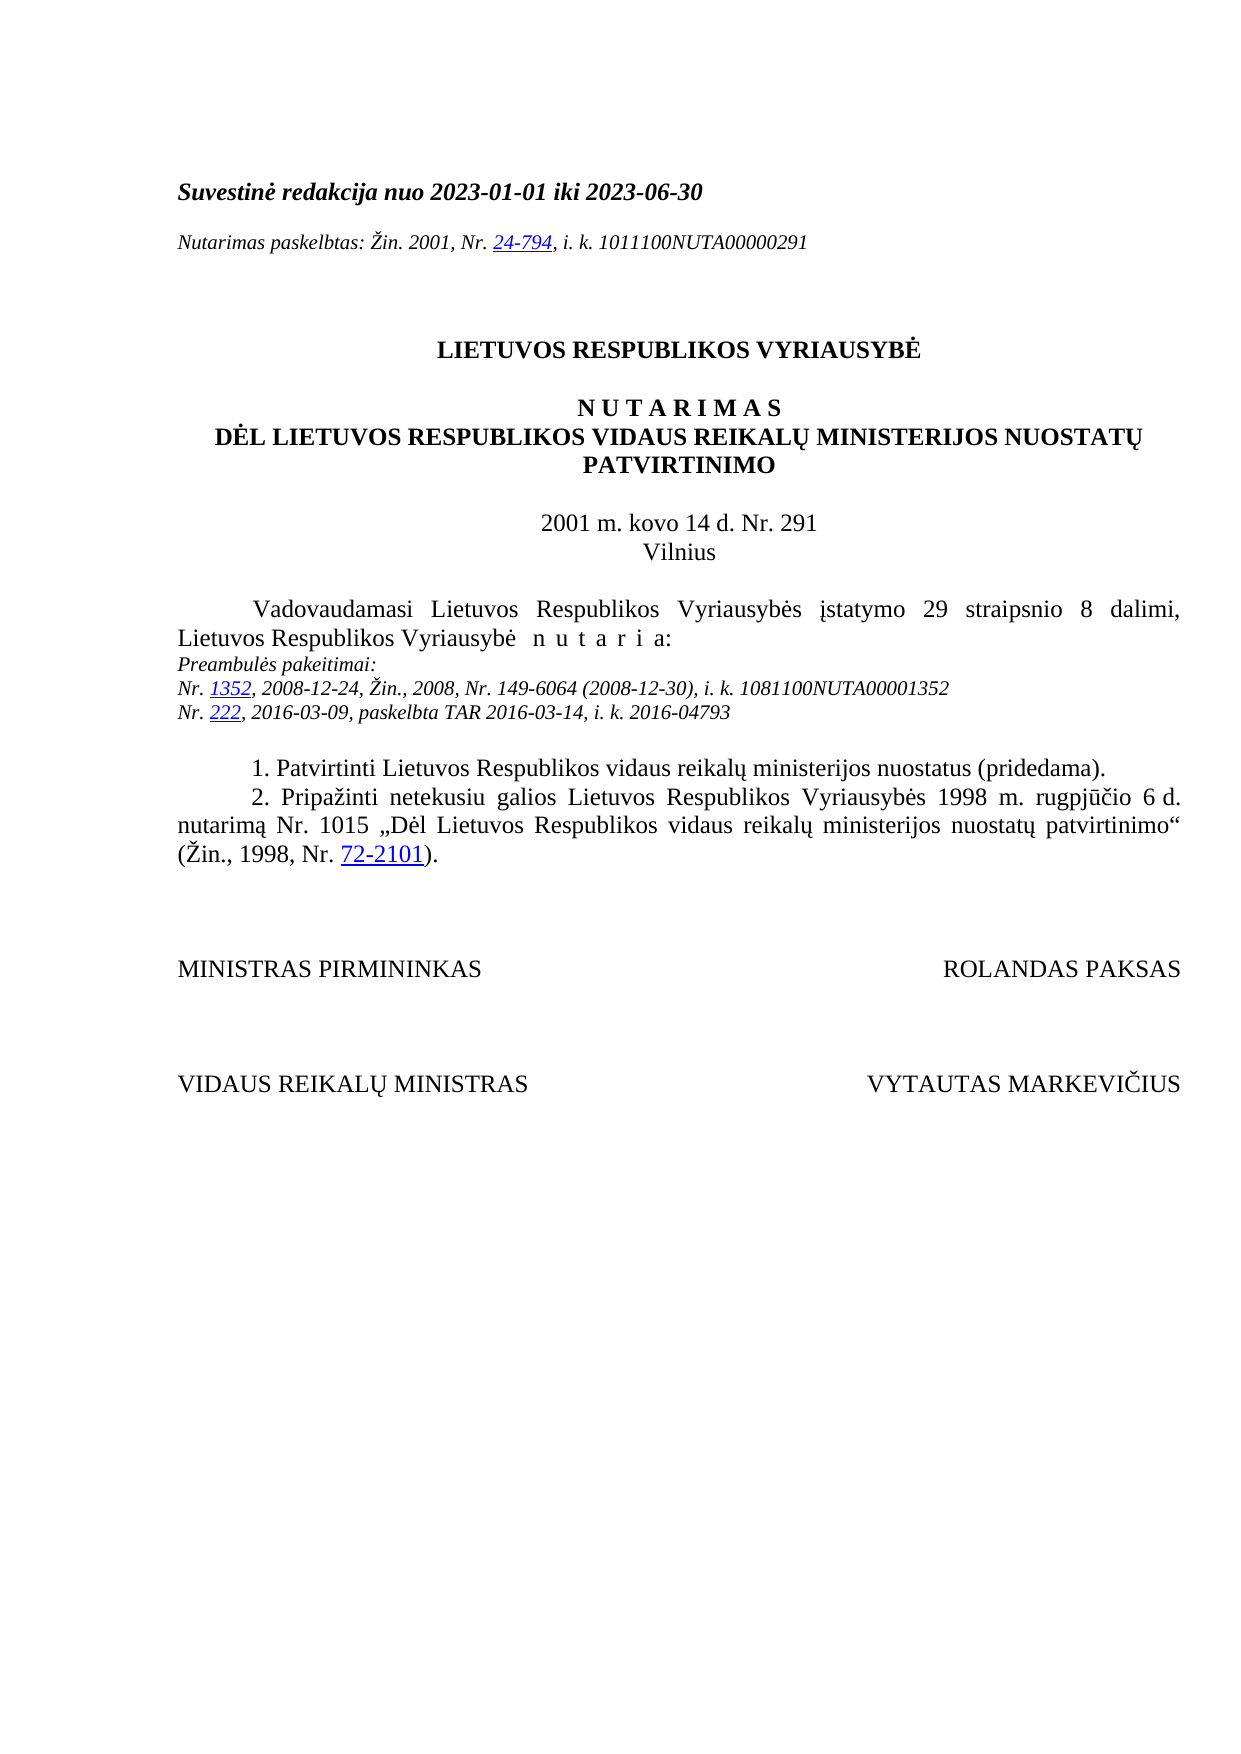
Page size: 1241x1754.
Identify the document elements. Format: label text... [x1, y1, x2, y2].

text Preambulės pakeitimai: [177, 652, 1181, 676]
text Vilnius [177, 537, 1181, 566]
text Nr. 1352, 2008-12-24, Žin., 2008, Nr. 149-6064 (2008-12-30), i. k. 1081100NUTA00001352 [177, 676, 1181, 700]
text N U T A R I M A S [177, 393, 1181, 422]
text LIETUVOS RESPUBLIKOS VYRIAUSYBĖ [177, 336, 1181, 364]
text 2001 m. kovo 14 d. Nr. 291 [177, 508, 1181, 537]
text Nr. 222, 2016-03-09, paskelbta TAR 2016-03-14, i. k. 2016-04793 [177, 700, 1181, 724]
text 1. Patvirtinti Lietuvos Respublikos vidaus reikalų ministerijos nuostatus (pridedama). [177, 753, 1181, 782]
text Suvestinė redakcija nuo 2023-01-01 iki 2023-06-30 [177, 177, 1181, 206]
text DĖL LIETUVOS RESPUBLIKOS VIDAUS REIKALŲ MINISTERIJOS NUOSTATŲ PATVIRTINIMO [177, 422, 1181, 479]
text Vidaus reikalų ministras Vytautas Markevičius [177, 1069, 1181, 1098]
text 2. Pripažinti netekusiu galios Lietuvos Respublikos Vyriausybės 1998 m. rugpjūčio 6 d. nutarimą Nr. 1015 „Dėl Lietuvos Respublikos vidaus reikalų ministerijos nuostatų patvirtinimo“ (Žin., 1998, Nr. 72-2101). [177, 782, 1181, 868]
text Ministras Pirmininkas Rolandas Paksas [177, 954, 1181, 983]
text Nutarimas paskelbtas: Žin. 2001, Nr. 24-794, i. k. 1011100NUTA00000291 [177, 230, 1181, 254]
text Vadovaudamasi Lietuvos Respublikos Vyriausybės įstatymo 29 straipsnio 8 dalimi, Lietuvos Respublikos Vyriausybė nutaria: [177, 594, 1181, 652]
